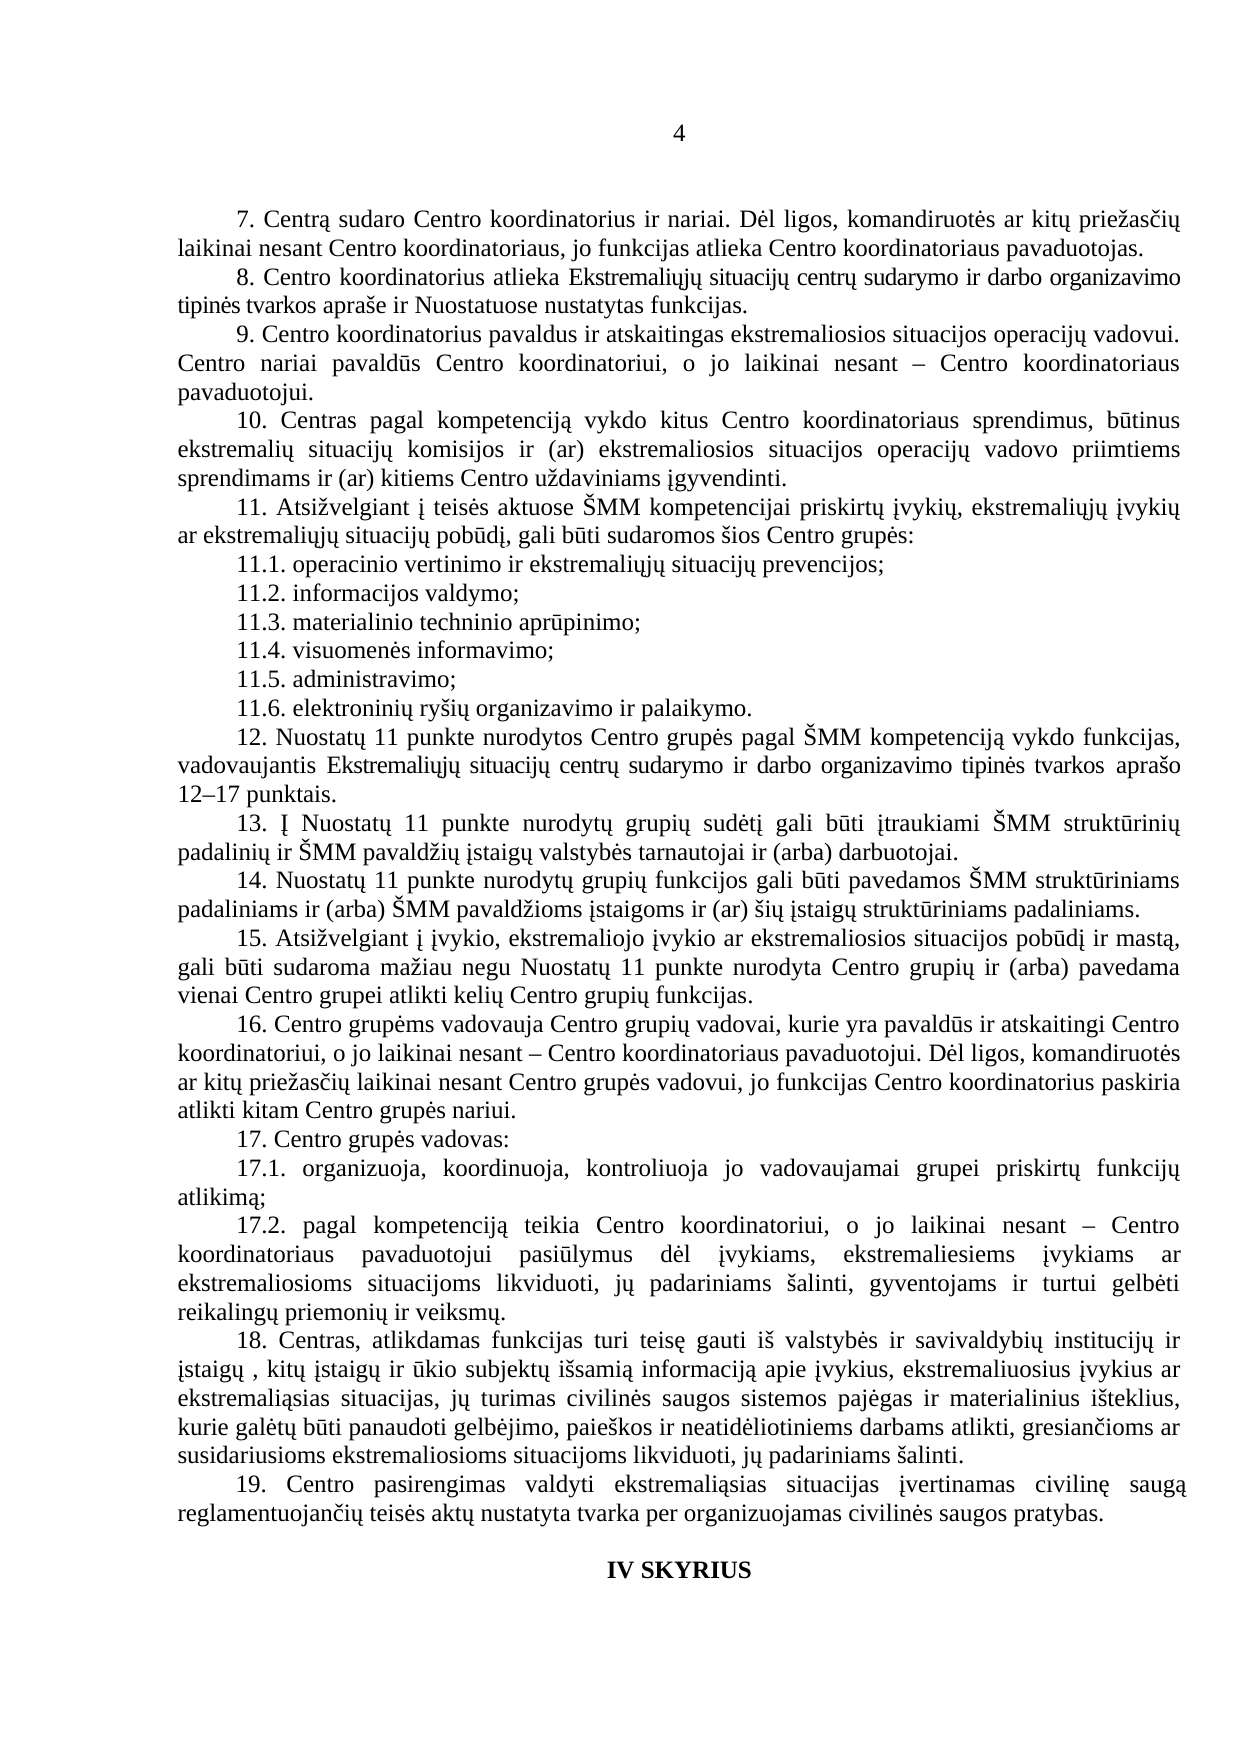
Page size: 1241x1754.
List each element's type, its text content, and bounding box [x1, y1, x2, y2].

text 11. Atsižvelgiant į teisės aktuose ŠMM kompetencijai priskirtų įvykių, ekstremaliųjų įvykių ar ekstremaliųjų situacijų pobūdį, gali būti sudaromos šios Centro grupės: [177, 492, 1181, 549]
text 8. Centro koordinatorius atlieka Ekstremaliųjų situacijų centrų sudarymo ir darbo organizavimo tipinės tvarkos apraše ir Nuostatuose nustatytas funkcijas. [177, 262, 1181, 319]
text 11.2. informacijos valdymo; [177, 578, 1181, 607]
text 13. Į Nuostatų 11 punkte nurodytų grupių sudėtį gali būti įtraukiami ŠMM struktūrinių padalinių ir ŠMM pavaldžių įstaigų valstybės tarnautojai ir (arba) darbuotojai. [177, 808, 1181, 866]
text 9. Centro koordinatorius pavaldus ir atskaitingas ekstremaliosios situacijos operacijų vadovui. Centro nariai pavaldūs Centro koordinatoriui, o jo laikinai nesant – Centro koordinatoriaus pavaduotojui. [177, 319, 1181, 406]
text 11.4. visuomenės informavimo; [177, 636, 1181, 664]
text 11.6. elektroninių ryšių organizavimo ir palaikymo. [177, 693, 1181, 722]
text 11.5. administravimo; [177, 664, 1181, 693]
text 17.1. organizuoja, koordinuoja, kontroliuoja jo vadovaujamai grupei priskirtų funkcijų atlikimą; [177, 1153, 1181, 1211]
text 16. Centro grupėms vadovauja Centro grupių vadovai, kurie yra pavaldūs ir atskaitingi Centro koordinatoriui, o jo laikinai nesant – Centro koordinatoriaus pavaduotojui. Dėl ligos, komandiruotės ar kitų priežasčių laikinai nesant Centro grupės vadovui, jo funkcijas Centro koordinatorius paskiria atlikti kitam Centro grupės nariui. [177, 1009, 1181, 1124]
text IV SKYRIUS [177, 1556, 1181, 1584]
text 17.2. pagal kompetenciją teikia Centro koordinatoriui, o jo laikinai nesant – Centro koordinatoriaus pavaduotojui pasiūlymus dėl įvykiams, ekstremaliesiems įvykiams ar ekstremaliosioms situacijoms likviduoti, jų padariniams šalinti, gyventojams ir turtui gelbėti reikalingų priemonių ir veiksmų. [177, 1211, 1181, 1326]
text 14. Nuostatų 11 punkte nurodytų grupių funkcijos gali būti pavedamos ŠMM struktūriniams padaliniams ir (arba) ŠMM pavaldžioms įstaigoms ir (ar) šių įstaigų struktūriniams padaliniams. [177, 866, 1181, 923]
text 11.1. operacinio vertinimo ir ekstremaliųjų situacijų prevencijos; [177, 549, 1181, 578]
text 12. Nuostatų 11 punkte nurodytos Centro grupės pagal ŠMM kompetenciją vykdo funkcijas, vadovaujantis Ekstremaliųjų situacijų centrų sudarymo ir darbo organizavimo tipinės tvarkos aprašo 12–17 punktais. [177, 722, 1181, 808]
text 18. Centras, atlikdamas funkcijas turi teisę gauti iš valstybės ir savivaldybių institucijų ir įstaigų , kitų įstaigų ir ūkio subjektų išsamią informaciją apie įvykius, ekstremaliuosius įvykius ar ekstremaliąsias situacijas, jų turimas civilinės saugos sistemos pajėgas ir materialinius išteklius, kurie galėtų būti panaudoti gelbėjimo, paieškos ir neatidėliotiniems darbams atlikti, gresiančioms ar susidariusioms ekstremaliosioms situacijoms likviduoti, jų padariniams šalinti. [177, 1326, 1181, 1469]
text 10. Centras pagal kompetenciją vykdo kitus Centro koordinatoriaus sprendimus, būtinus ekstremalių situacijų komisijos ir (ar) ekstremaliosios situacijos operacijų vadovo priimtiems sprendimams ir (ar) kitiems Centro uždaviniams įgyvendinti. [177, 406, 1181, 492]
text 15. Atsižvelgiant į įvykio, ekstremaliojo įvykio ar ekstremaliosios situacijos pobūdį ir mastą, gali būti sudaroma mažiau negu Nuostatų 11 punkte nurodyta Centro grupių ir (arba) pavedama vienai Centro grupei atlikti kelių Centro grupių funkcijas. [177, 923, 1181, 1009]
text 17. Centro grupės vadovas: [177, 1124, 1181, 1153]
text 7. Centrą sudaro Centro koordinatorius ir nariai. Dėl ligos, komandiruotės ar kitų priežasčių laikinai nesant Centro koordinatoriaus, jo funkcijas atlieka Centro koordinatoriaus pavaduotojas. [177, 204, 1181, 262]
text 19. Centro pasirengimas valdyti ekstremaliąsias situacijas įvertinamas civilinę saugą reglamentuojančių teisės aktų nustatyta tvarka per organizuojamas civilinės saugos pratybas. [177, 1469, 1187, 1527]
text 11.3. materialinio techninio aprūpinimo; [177, 607, 1181, 636]
